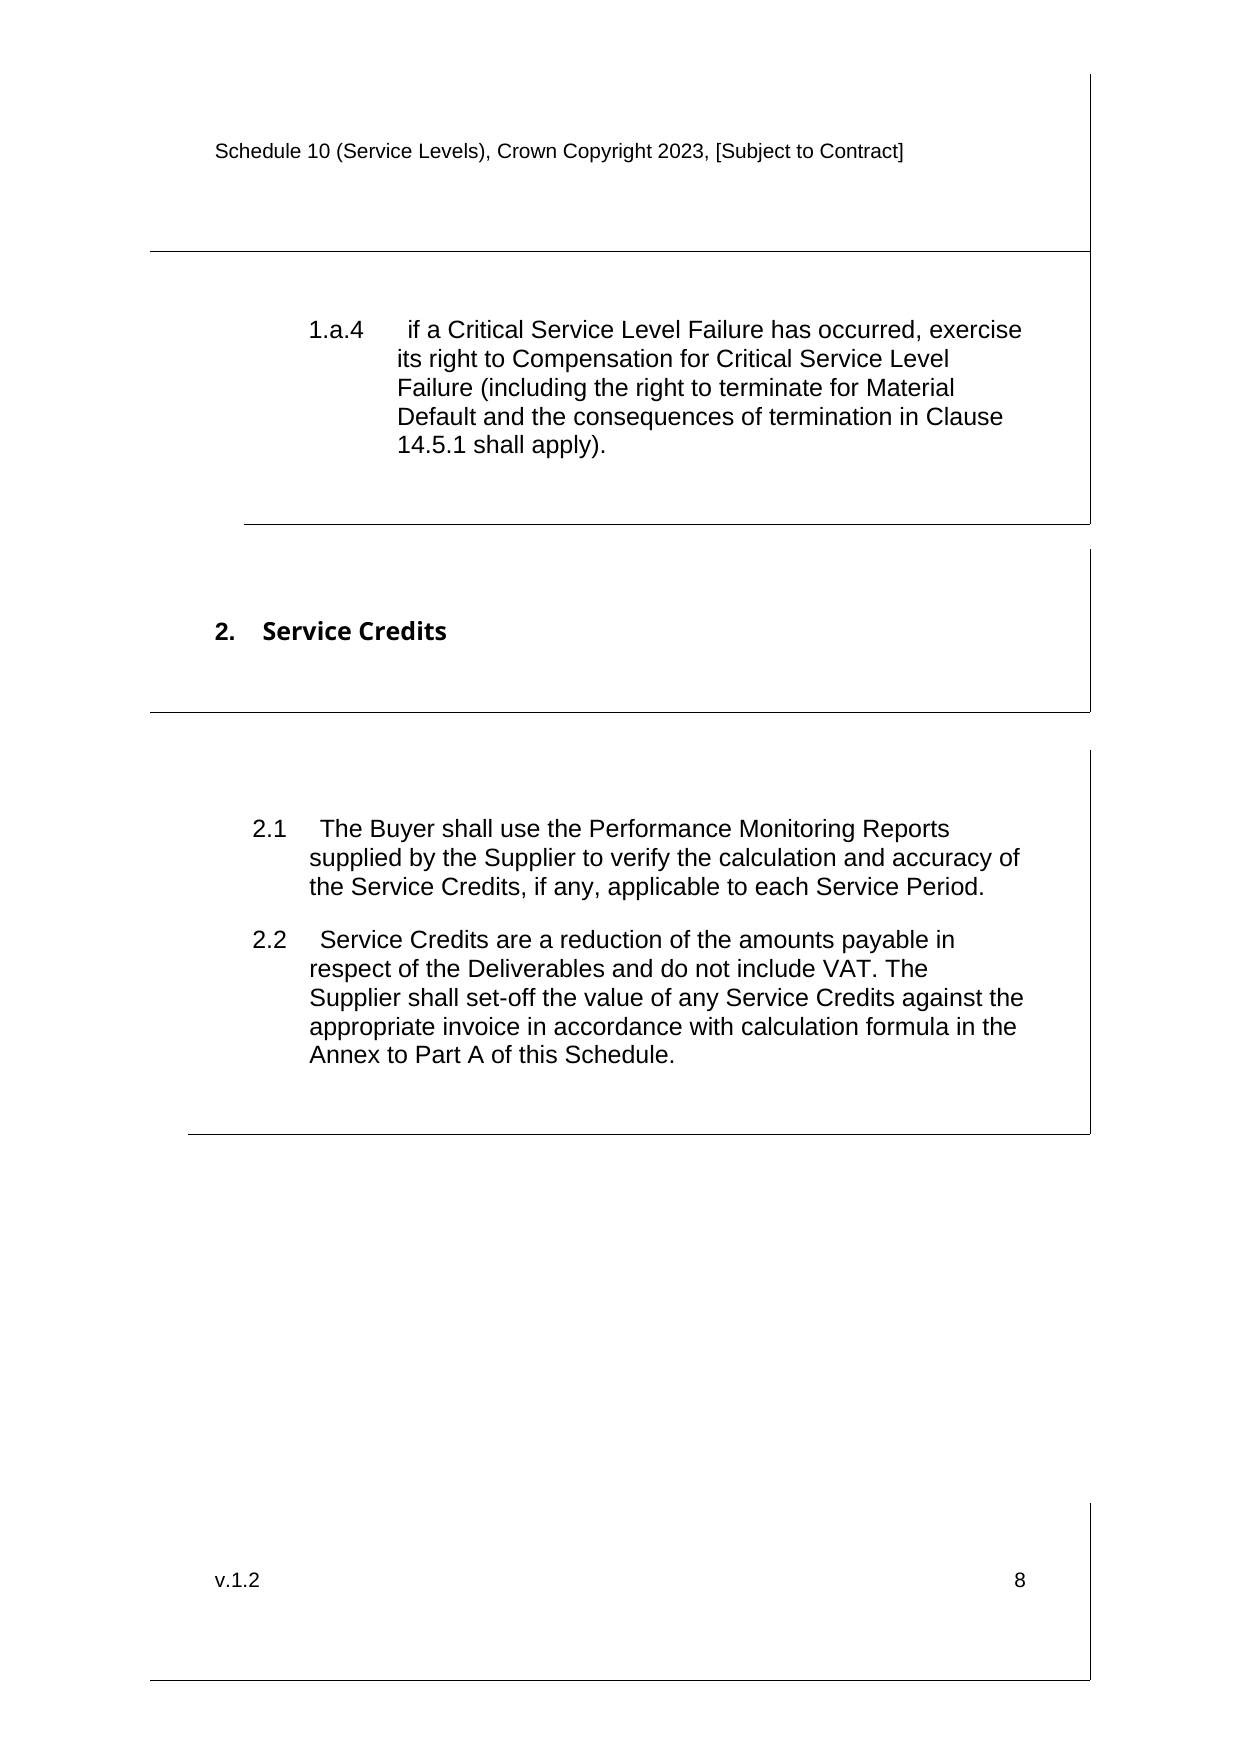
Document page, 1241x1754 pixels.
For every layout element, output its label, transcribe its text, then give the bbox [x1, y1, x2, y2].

list if a Critical Service Level Failure has occurred, exercise its right to Compensation for Critical Service Level Failure (including the right to terminate for Material Default and the consequences of termination in Clause 14.5.1 shall apply). [244, 251, 1090, 524]
list Service Credits are a reduction of the amounts payable in respect of the Deliverables and do not include VAT. The Supplier shall set-off the value of any Service Credits against the appropriate invoice in accordance with calculation formula in the Annex to Part A of this Schedule. [187, 861, 1090, 1134]
list The Buyer shall use the Performance Monitoring Reports supplied by the Supplier to verify the calculation and accuracy of the Service Credits, if any, applicable to each Service Period. [187, 749, 1090, 861]
list Service Credits [150, 549, 1090, 712]
